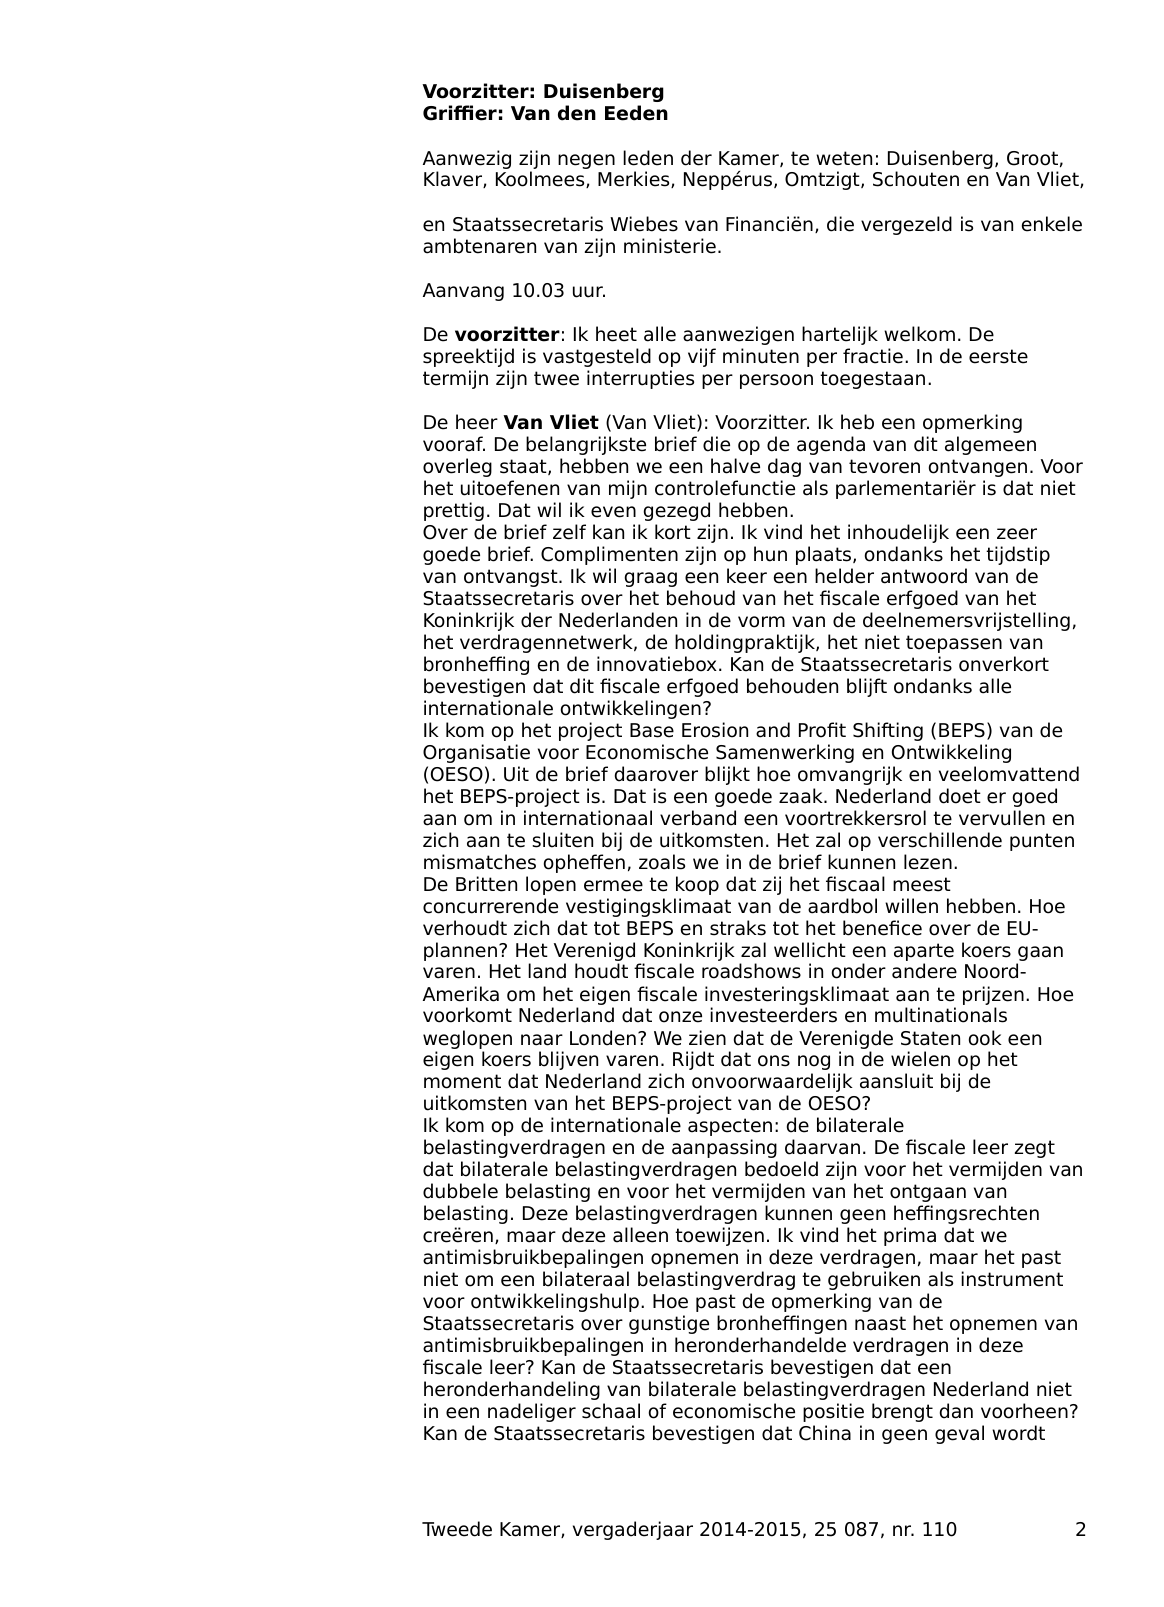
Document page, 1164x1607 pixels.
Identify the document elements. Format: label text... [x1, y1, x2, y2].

text Voorzitter: Duisenberg [422, 81, 1087, 103]
text Aanvang 10.03 uur. [422, 280, 1087, 302]
text Griffier: Van den Eeden [422, 103, 1087, 125]
text Over de brief zelf kan ik kort zijn. Ik vind het inhoudelijk een zeer goede brief. Complimenten zijn op hun plaats, ondanks het tijdstip van ontvangst. Ik wil graag een keer een helder antwoord van de Staatssecretaris over het behoud van het fiscale erfgoed van het Koninkrijk der Nederlanden in de vorm van de deelnemersvrijstelling, het verdragennetwerk, de holdingpraktijk, het niet toepassen van bronheffing en de innovatiebox. Kan de Staatssecretaris onverkort bevestigen dat dit fiscale erfgoed behouden blijft ondanks alle internationale ontwikkelingen? [422, 522, 1087, 720]
text De Britten lopen ermee te koop dat zij het fiscaal meest concurrerende vestigingsklimaat van de aardbol willen hebben. Hoe verhoudt zich dat tot BEPS en straks tot het benefice over de EU-plannen? Het Verenigd Koninkrijk zal wellicht een aparte koers gaan varen. Het land houdt fiscale roadshows in onder andere Noord-Amerika om het eigen fiscale investeringsklimaat aan te prijzen. Hoe voorkomt Nederland dat onze investeerders en multinationals weglopen naar Londen? We zien dat de Verenigde Staten ook een eigen koers blijven varen. Rijdt dat ons nog in de wielen op het moment dat Nederland zich onvoorwaardelijk aansluit bij de uitkomsten van het BEPS-project van de OESO? [422, 873, 1087, 1115]
text De voorzitter: Ik heet alle aanwezigen hartelijk welkom. De spreektijd is vastgesteld op vijf minuten per fractie. In de eerste termijn zijn twee interrupties per persoon toegestaan. [422, 324, 1087, 390]
text Ik kom op de internationale aspecten: de bilaterale belastingverdragen en de aanpassing daarvan. De fiscale leer zegt dat bilaterale belastingverdragen bedoeld zijn voor het vermijden van dubbele belasting en voor het vermijden van het ontgaan van belasting. Deze belastingverdragen kunnen geen heffingsrechten creëren, maar deze alleen toewijzen. Ik vind het prima dat we antimisbruikbepalingen opnemen in deze verdragen, maar het past niet om een bilateraal belastingverdrag te gebruiken als instrument voor ontwikkelingshulp. Hoe past de opmerking van de Staatssecretaris over gunstige bronheffingen naast het opnemen van antimisbruikbepalingen in heronderhandelde verdragen in deze fiscale leer? Kan de Staatssecretaris bevestigen dat een heronderhandeling van bilaterale belastingverdragen Nederland niet in een nadeliger schaal of economische positie brengt dan voorheen? Kan de Staatssecretaris bevestigen dat China in geen geval wordt [422, 1115, 1087, 1445]
text De heer Van Vliet (Van Vliet): Voorzitter. Ik heb een opmerking vooraf. De belangrijkste brief die op de agenda van dit algemeen overleg staat, hebben we een halve dag van tevoren ontvangen. Voor het uitoefenen van mijn controlefunctie als parlementariër is dat niet prettig. Dat wil ik even gezegd hebben. [422, 412, 1087, 522]
text en Staatssecretaris Wiebes van Financiën, die vergezeld is van enkele ambtenaren van zijn ministerie. [422, 213, 1087, 257]
text Ik kom op het project Base Erosion and Profit Shifting (BEPS) van de Organisatie voor Economische Samenwerking en Ontwikkeling (OESO). Uit de brief daarover blijkt hoe omvangrijk en veelomvattend het BEPS-project is. Dat is een goede zaak. Nederland doet er goed aan om in internationaal verband een voortrekkersrol te vervullen en zich aan te sluiten bij de uitkomsten. Het zal op verschillende punten mismatches opheffen, zoals we in de brief kunnen lezen. [422, 720, 1087, 873]
text Aanwezig zijn negen leden der Kamer, te weten: Duisenberg, Groot, Klaver, Koolmees, Merkies, Neppérus, Omtzigt, Schouten en Van Vliet, [422, 147, 1087, 191]
